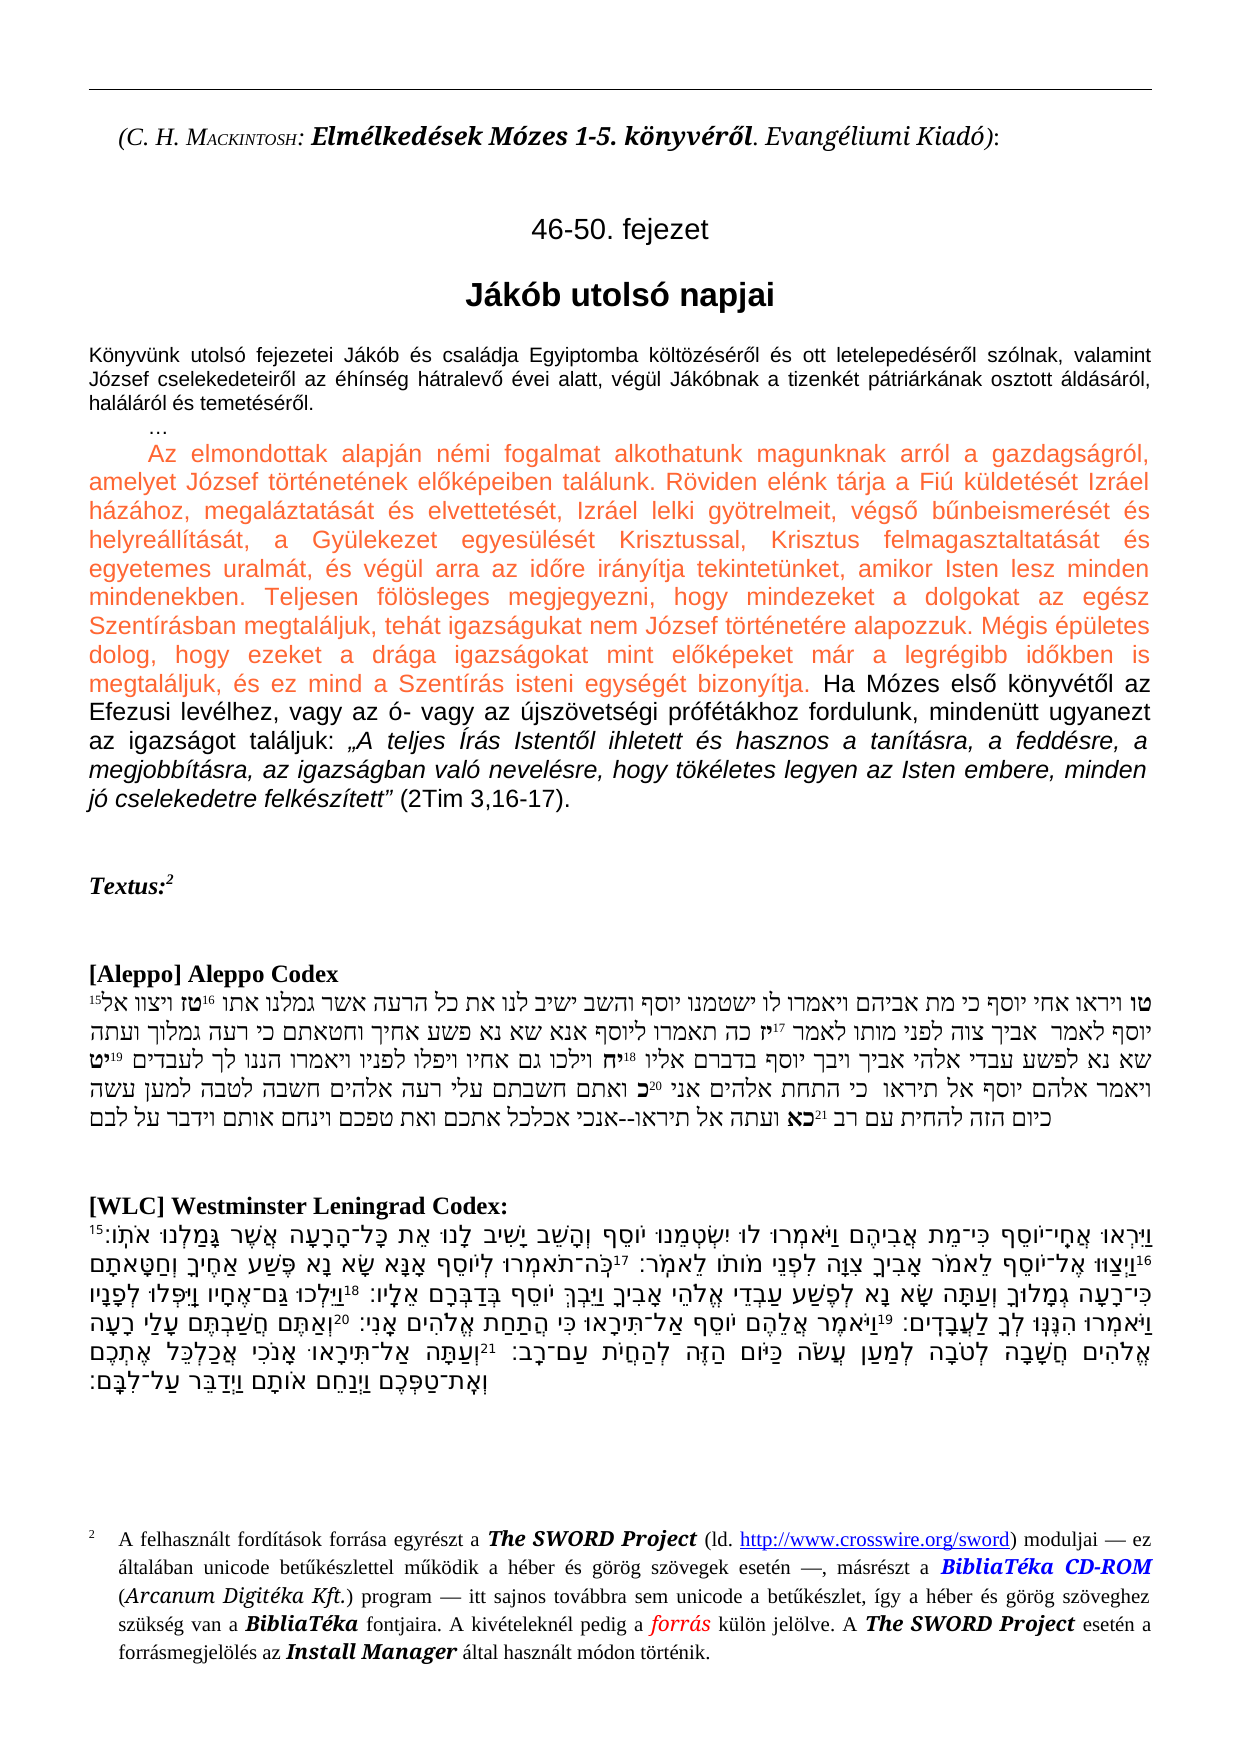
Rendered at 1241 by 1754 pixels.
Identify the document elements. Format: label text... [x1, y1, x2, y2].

text Textus: [88, 871, 1152, 900]
text [WLC] Westminster Leningrad Codex: [88, 1191, 1152, 1219]
text Az elmondottak alapján némi fogalmat alkothatunk magunknak arról a gazdagságról, amelyet József történetének előképeiben találunk. Röviden elénk tárja a Fiú küldetését Izráel házához, megaláztatását és elvettetését, Izráel lelki gyötrelmeit, végső bűnbeismerését és helyreállítását, a Gyülekezet egyesülését Krisztussal, Krisztus felmagasztaltatását és egyetemes uralmát, és végül arra az időre irányítja tekintetünket, amikor Isten lesz minden mindenekben. Teljesen fölösleges megjegyezni, hogy mindezeket a dolgokat az egész Szentírásban megtaláljuk, tehát igazságukat nem József történetére alapozzuk. Mégis épületes dolog, hogy ezeket a drága igazságokat mint előképeket már a legrégibb időkben is megtaláljuk, és ez mind a Szentírás isteni egységét bizonyítja. Ha Mózes első könyvétől az Efezusi levélhez, vagy az ó‑ vagy az újszövetségi prófétákhoz fordulunk, mindenütt ugyanezt az igazságot találjuk: „A teljes Írás Istentől ihletett és hasznos a tanításra, a feddésre, a megjobbításra, az igazságban való nevelésre, hogy tökéletes legyen az Isten embere, minden jó cselekedetre felkészített” (2Tim 3,16-17). [88, 438, 1152, 812]
text A felhasznált fordítások forrása egyrészt a The SWORD Project (ld. http://www.crosswire.org/sword) moduljai — ez általában unicode betűkészlettel működik a héber és görög szövegek esetén —, másrészt a BibliaTéka CD-ROM (Arcanum Digitéka Kft.) program — itt sajnos továbbra sem unicode a betűkészlet, így a héber és görög szöveghez szükség van a BibliaTéka fontjaira. A kivételeknél pedig a forrás külön jelölve. A The SWORD Project esetén a forrásmegjelölés az Install Manager által használt módon történik. [88, 1524, 1152, 1665]
text Jákób utolsó napjai [88, 275, 1152, 313]
text (C. H. Mackintosh: Elmélkedések Mózes 1-5. könyvéről. Evangéliumi Kiadó): [88, 90, 1152, 182]
text Könyvünk utolsó fejezetei Jákób és családja Egyiptomba költözéséről és ott letelepedéséről szólnak, valamint József cselekedeteiről az éhínség hátralevő évei alatt, végül Jákóbnak a tizenkét pátriárkának osztott áldásáról, haláláról és temetéséről. [88, 343, 1152, 414]
text 15טו ויראו אחי יוסף כי מת אביהם ויאמרו לו ישטמנו יוסף והשב ישיב לנו את כל הרעה אשר גמלנו אתו 16טז ויצוו אל יוסף לאמר אביך צוה לפני מותו לאמר 17יז כה תאמרו ליוסף אנא שא נא פשע אחיך וחטאתם כי רעה גמלוך ועתה שא נא לפשע עבדי אלהי אביך ויבך יוסף בדברם אליו 18יח וילכו גם אחיו ויפלו לפניו ויאמרו הננו לך לעבדים 19יט ויאמר אלהם יוסף אל תיראו כי התחת אלהים אני 20כ ואתם חשבתם עלי רעה אלהים חשבה לטבה למען עשה כיום הזה להחית עם רב 21כא ועתה אל תיראו--אנכי אכלכל אתכם ואת טפכם וינחם אותם וידבר על לבם [88, 988, 1152, 1132]
text … [88, 414, 1152, 438]
text 15וַיִּרְאוּ אֲחֵֽי־יֹוסֵף כִּי־מֵת אֲבִיהֶם וַיֹּאמְרוּ לוּ יִשְׂטְמֵנוּ יֹוסֵף וְהָשֵׁב יָשִׁיב לָנוּ אֵת כָּל־הָרָעָה אֲשֶׁר גָּמַלְנוּ אֹתֹֽו׃ 16וַיְצַוּוּ אֶל־יֹוסֵף לֵאמֹר אָבִיךָ צִוָּה לִפְנֵי מֹותֹו לֵאמֹֽר׃ 17כֹּֽה־תֹאמְרוּ לְיֹוסֵף אָנָּא שָׂא נָא פֶּשַׁע אַחֶיךָ וְחַטָּאתָם כִּי־רָעָה גְמָלוּךָ וְעַתָּה שָׂא נָא לְפֶשַׁע עַבְדֵי אֱלֹהֵי אָבִיךָ וַיֵּבְךְּ יֹוסֵף בְּדַבְּרָם אֵלָֽיו׃ 18וַיֵּלְכוּ גַּם־אֶחָיו וַֽיִּפְּלוּ לְפָנָיו וַיֹּאמְרוּ הִנֶּנּֽוּ לְךָ לַעֲבָדִֽים׃ 19וַיֹּאמֶר אֲלֵהֶם יֹוסֵף אַל־תִּירָאוּ כִּי הֲתַחַת אֱלֹהִים אָֽנִי׃ 20וְאַתֶּם חֲשַׁבְתֶּם עָלַי רָעָה אֱלֹהִים חֲשָׁבָהּ לְטֹבָה לְמַעַן עֲשֹׂה כַּיֹּום הַזֶּה לְהַחֲיֹת עַם־רָֽב׃ 21וְעַתָּה אַל־תִּירָאוּ אָנֹכִי אֲכַלְכֵּל אֶתְכֶם וְאֶֽת־טַפְּכֶם וַיְנַחֵם אֹותָם וַיְדַבֵּר עַל־לִבָּֽם׃ [88, 1219, 1152, 1396]
text [Aleppo] Aleppo Codex [88, 959, 1152, 988]
text 46-50. fejezet [88, 212, 1152, 246]
